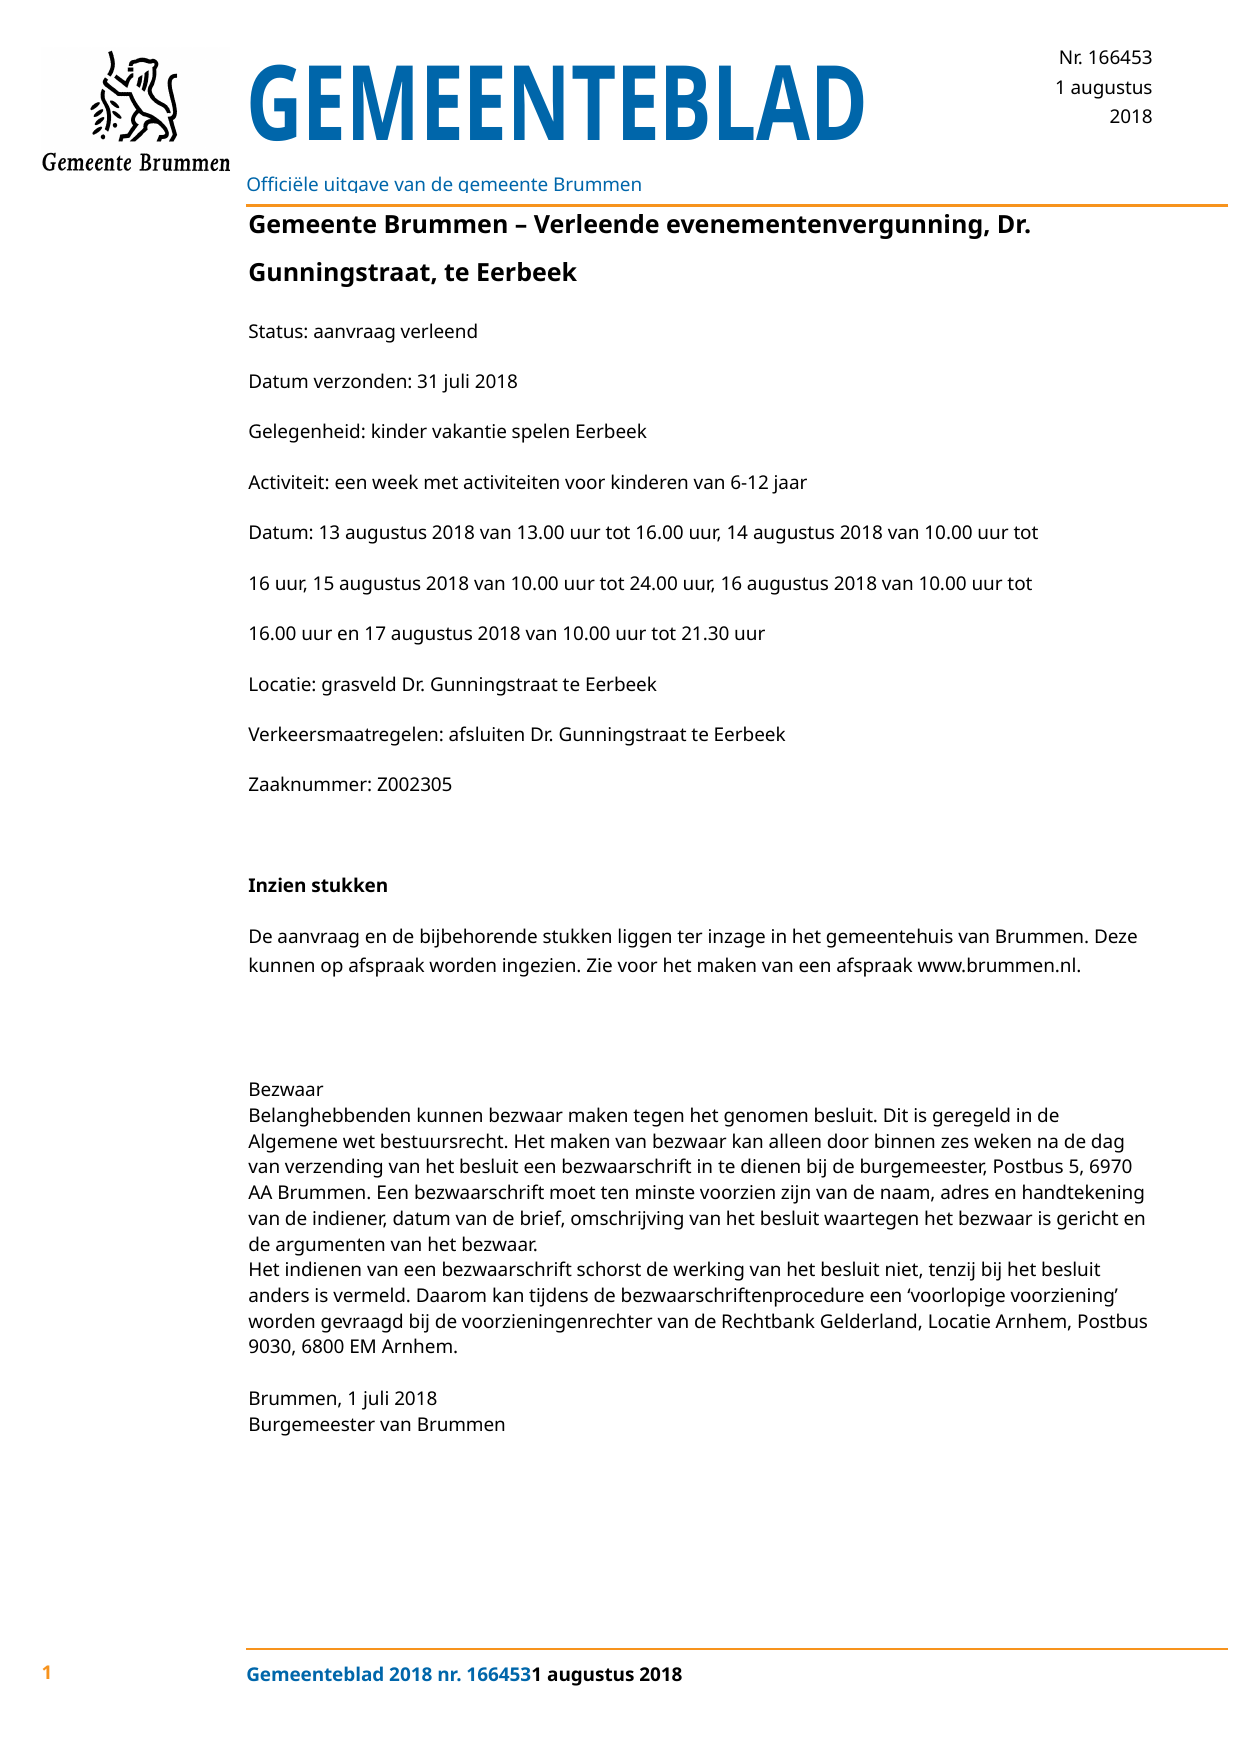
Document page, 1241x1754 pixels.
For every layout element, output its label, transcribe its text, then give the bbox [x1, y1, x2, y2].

text Datum: 13 augustus 2018 van 13.00 uur tot 16.00 uur, 14 augustus 2018 van 10.00 uur tot [248, 519, 1152, 545]
text De aanvraag en de bijbehorende stukken liggen ter inzage in het gemeentehuis van Brummen. Deze kunnen op afspraak worden ingezien. Zie voor het maken van een afspraak www.brummen.nl. [248, 923, 1152, 978]
text Gelegenheid: kinder vakantie spelen Eerbeek [248, 419, 1152, 444]
text Het indienen van een bezwaarschrift schorst de werking van het besluit niet, tenzij bij het besluit anders is vermeld. Daarom kan tijdens de bezwaarschriftenprocedure een ‘voorlopige voorziening’ worden gevraagd bij de voorzieningenrechter van de Rechtbank Gelderland, Locatie Arnhem, Postbus 9030, 6800 EM Arnhem. [248, 1257, 1152, 1359]
text Inzien stukken [248, 872, 1152, 898]
text 16.00 uur en 17 augustus 2018 van 10.00 uur tot 21.30 uur [248, 620, 1152, 646]
text Datum verzonden: 31 juli 2018 [248, 368, 1152, 394]
text Activiteit: een week met activiteiten voor kinderen van 6-12 jaar [248, 469, 1152, 495]
text Status: aanvraag verleend [248, 318, 1152, 344]
picture [41, 47, 231, 172]
text Verkeersmaatregelen: afsluiten Dr. Gunningstraat te Eerbeek [248, 721, 1152, 747]
text Locatie: grasveld Dr. Gunningstraat te Eerbeek [248, 671, 1152, 697]
text Gemeente Brummen – Verleende evenementenvergunning, Dr. Gunningstraat, te Eerbeek [248, 207, 1152, 288]
text Belanghebbenden kunnen bezwaar maken tegen het genomen besluit. Dit is geregeld in de Algemene wet bestuursrecht. Het maken van bezwaar kan alleen door binnen zes weken na de dag van verzending van het besluit een bezwaarschrift in te dienen bij de burgemeester, Postbus 5, 6970 AA Brummen. Een bezwaarschrift moet ten minste voorzien zijn van de naam, adres en handtekening van de indiener, datum van de brief, omschrijving van het besluit waartegen het bezwaar is gericht en de argumenten van het bezwaar. [248, 1102, 1152, 1257]
text Zaaknummer: Z002305 [248, 772, 1152, 797]
text 16 uur, 15 augustus 2018 van 10.00 uur tot 24.00 uur, 16 augustus 2018 van 10.00 uur tot [248, 570, 1152, 596]
text Bezwaar [248, 1076, 1152, 1102]
text Burgemeester van Brummen [248, 1411, 1152, 1437]
text Brummen, 1 juli 2018 [248, 1385, 1152, 1411]
